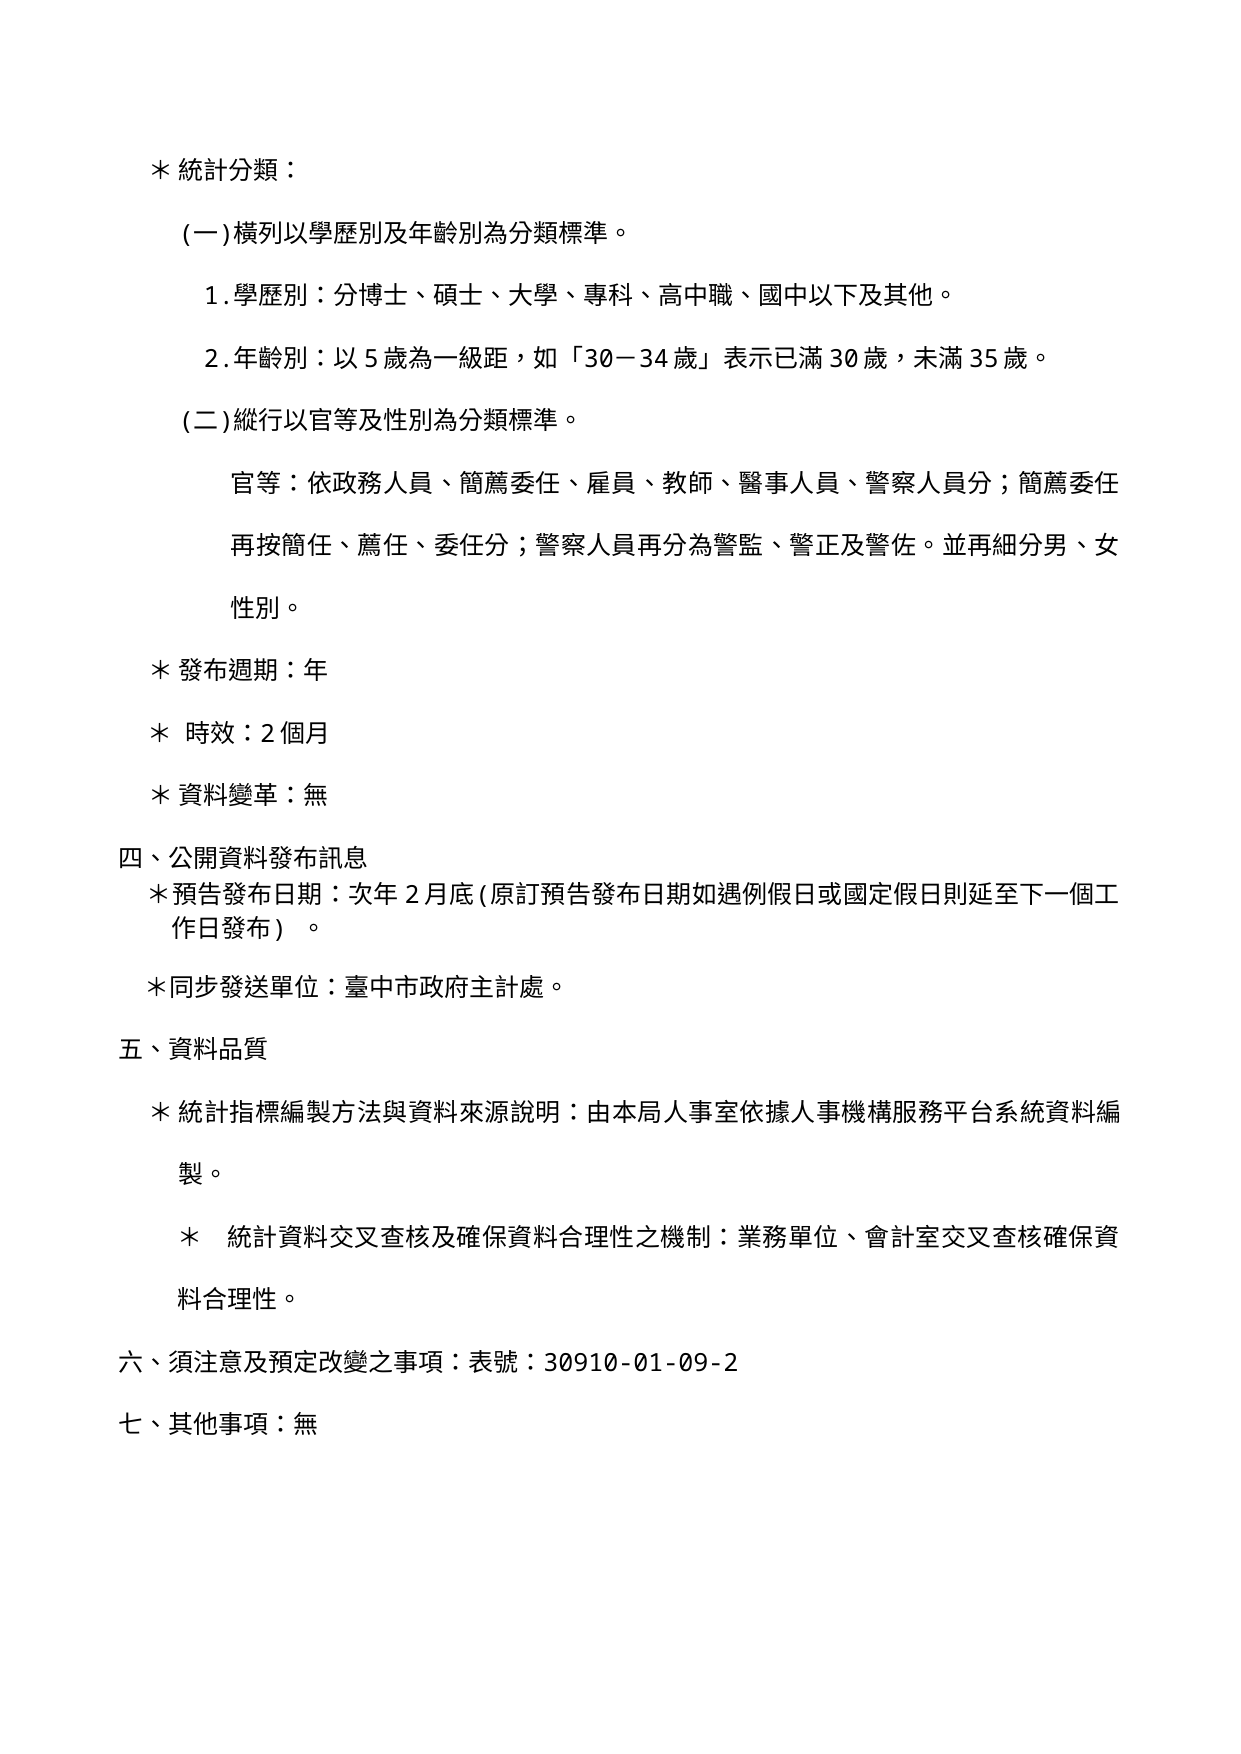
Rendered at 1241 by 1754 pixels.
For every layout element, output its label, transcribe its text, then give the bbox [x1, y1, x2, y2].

text ＊ 時效：2個月 [118, 689, 1122, 752]
text 1.學歷別：分博士、碩士、大學、專科、高中職、國中以下及其他。 [178, 252, 1122, 314]
text 2.年齡別：以5歲為一級距，如「30－34歲」表示已滿30歲，未滿35歲。 [178, 314, 1122, 377]
list 統計指標編製方法與資料來源說明：由本局人事室依據人事機構服務平台系統資料編製。 [149, 1069, 1122, 1194]
list 統計資料交叉查核及確保資料合理性之機制：業務單位、會計室交叉查核確保資料合理性。 [177, 1194, 1122, 1319]
text (一)橫列以學歷別及年齡別為分類標準。 [178, 189, 1122, 252]
text 四、公開資料發布訊息 [118, 814, 1122, 877]
text 五、資料品質 [118, 1006, 1122, 1069]
text (二)縱行以官等及性別為分類標準。 [178, 377, 1122, 439]
list 發布週期：年 [149, 627, 1122, 689]
list 資料變革：無 [149, 752, 1122, 814]
text 七、其他事項：無 [118, 1381, 1122, 1444]
list 統計分類： [149, 127, 1122, 189]
text ＊預告發布日期：次年2月底(原訂預告發布日期如遇例假日或國定假日則延至下一個工作日發布) 。 [147, 877, 1122, 944]
text 六、須注意及預定改變之事項：表號：30910-01-09-2 [118, 1319, 1122, 1381]
text 官等：依政務人員、簡薦委任、雇員、教師、醫事人員、警察人員分；簡薦委任再按簡任、薦任、委任分；警察人員再分為警監、警正及警佐。並再細分男、女性別。 [231, 439, 1122, 627]
text ＊同步發送單位：臺中市政府主計處。 [144, 944, 1122, 1006]
